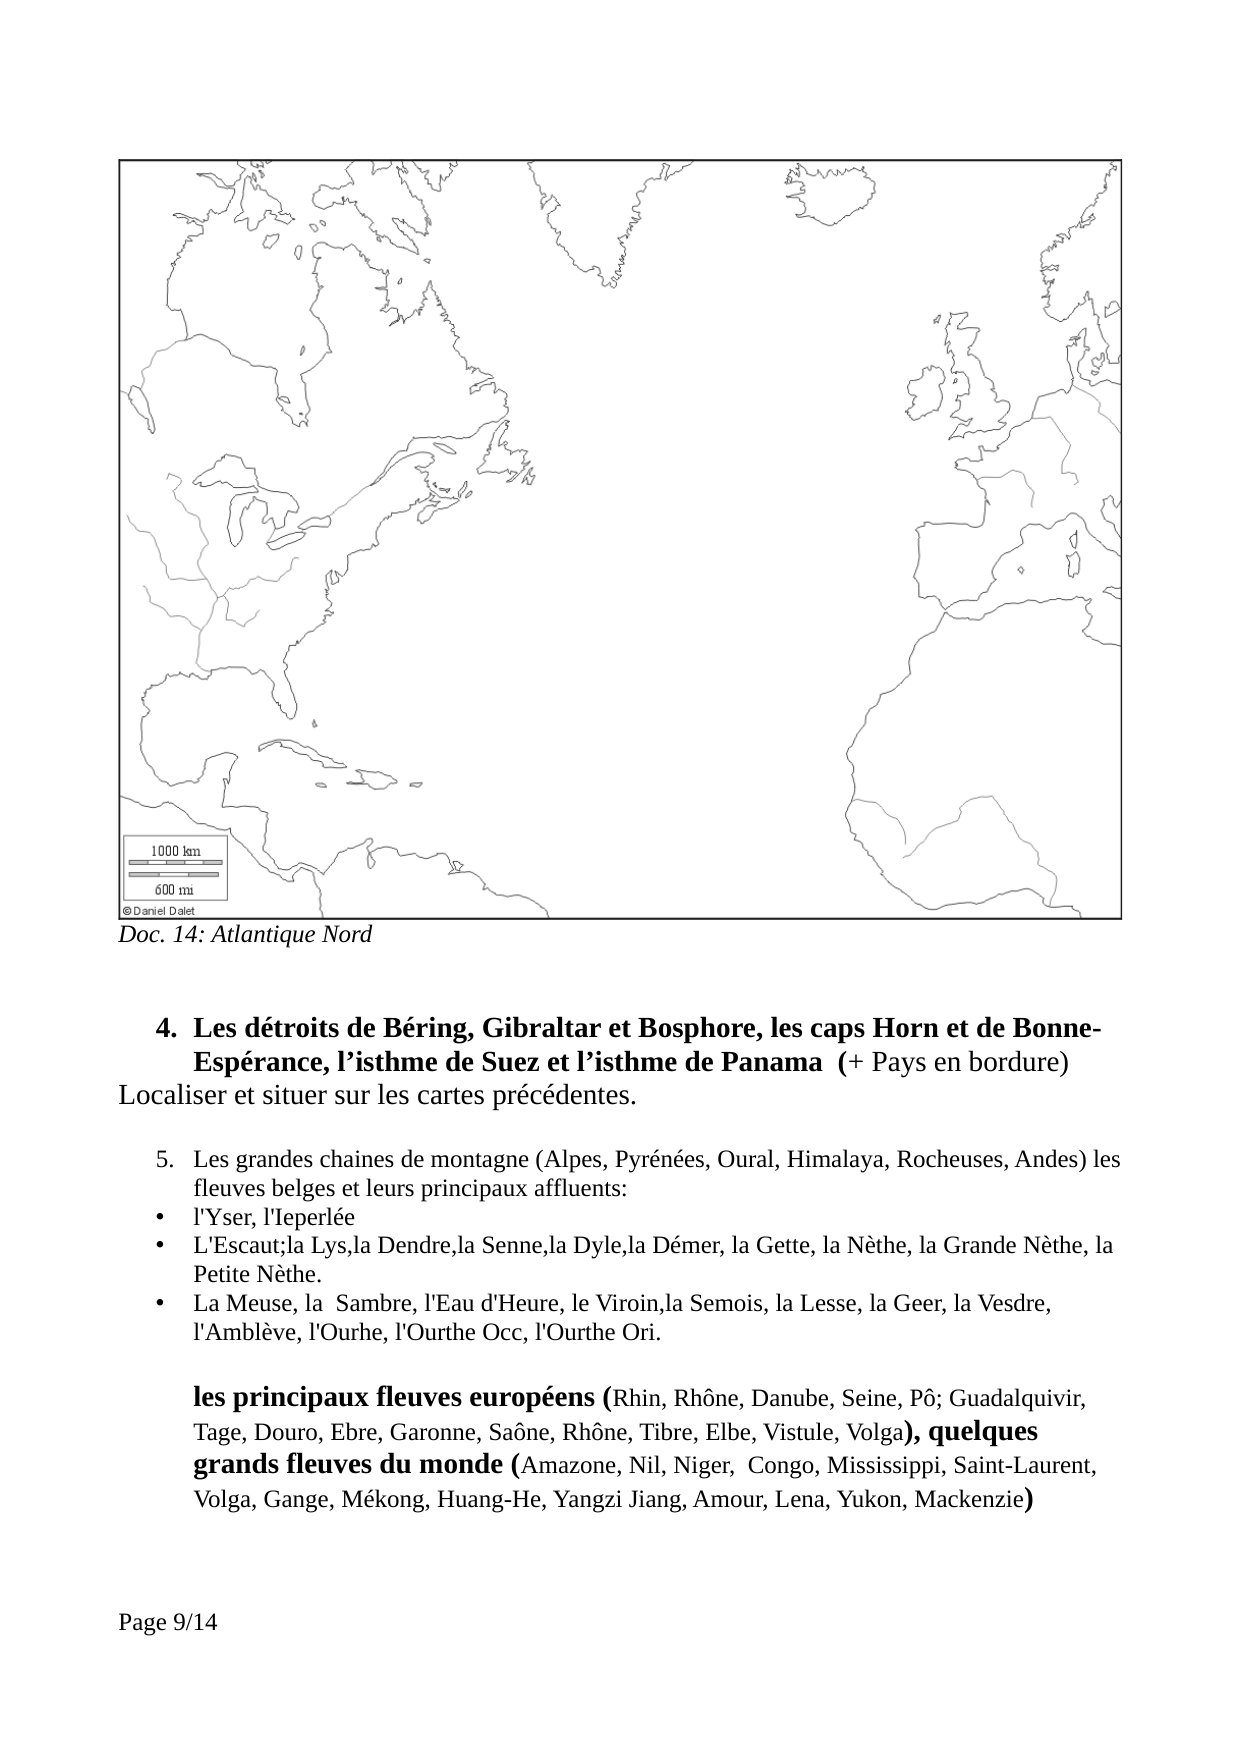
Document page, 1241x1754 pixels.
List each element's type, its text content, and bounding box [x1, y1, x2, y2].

text Localiser et situer sur les cartes précédentes. [118, 1077, 1122, 1111]
list L'Escaut;la Lys,la Dendre,la Senne,la Dyle,la Démer, la Gette, la Nèthe, la Grande Nèthe, la Petite Nèthe. [156, 1231, 1122, 1288]
list Les grandes chaines de montagne (Alpes, Pyrénées, Oural, Himalaya, Rocheuses, Andes) les fleuves belges et leurs principaux affluents: [156, 1144, 1122, 1202]
picture [118, 159, 1123, 920]
list La Meuse, la Sambre, l'Eau d'Heure, le Viroin,la Semois, la Lesse, la Geer, la Vesdre, l'Amblève, l'Ourhe, l'Ourthe Occ, l'Ourthe Ori. [156, 1288, 1122, 1346]
list les principaux fleuves européens (Rhin, Rhône, Danube, Seine, Pô; Guadalquivir, Tage, Douro, Ebre, Garonne, Saône, Rhône, Tibre, Elbe, Vistule, Volga), quelques grands fleuves du monde (Amazone, Nil, Niger, Congo, Mississippi, Saint-Laurent, Volga, Gange, Mékong, Huang-He, Yangzi Jiang, Amour, Lena, Yukon, Mackenzie) [156, 1379, 1122, 1513]
list Les détroits de Béring, Gibraltar et Bosphore, les caps Horn et de Bonne- Espérance, l’isthme de Suez et l’isthme de Panama (+ Pays en bordure) [156, 1010, 1122, 1077]
text Doc. 14: Atlantique Nord [118, 920, 1122, 948]
list l'Yser, l'Ieperlée [156, 1202, 1122, 1231]
